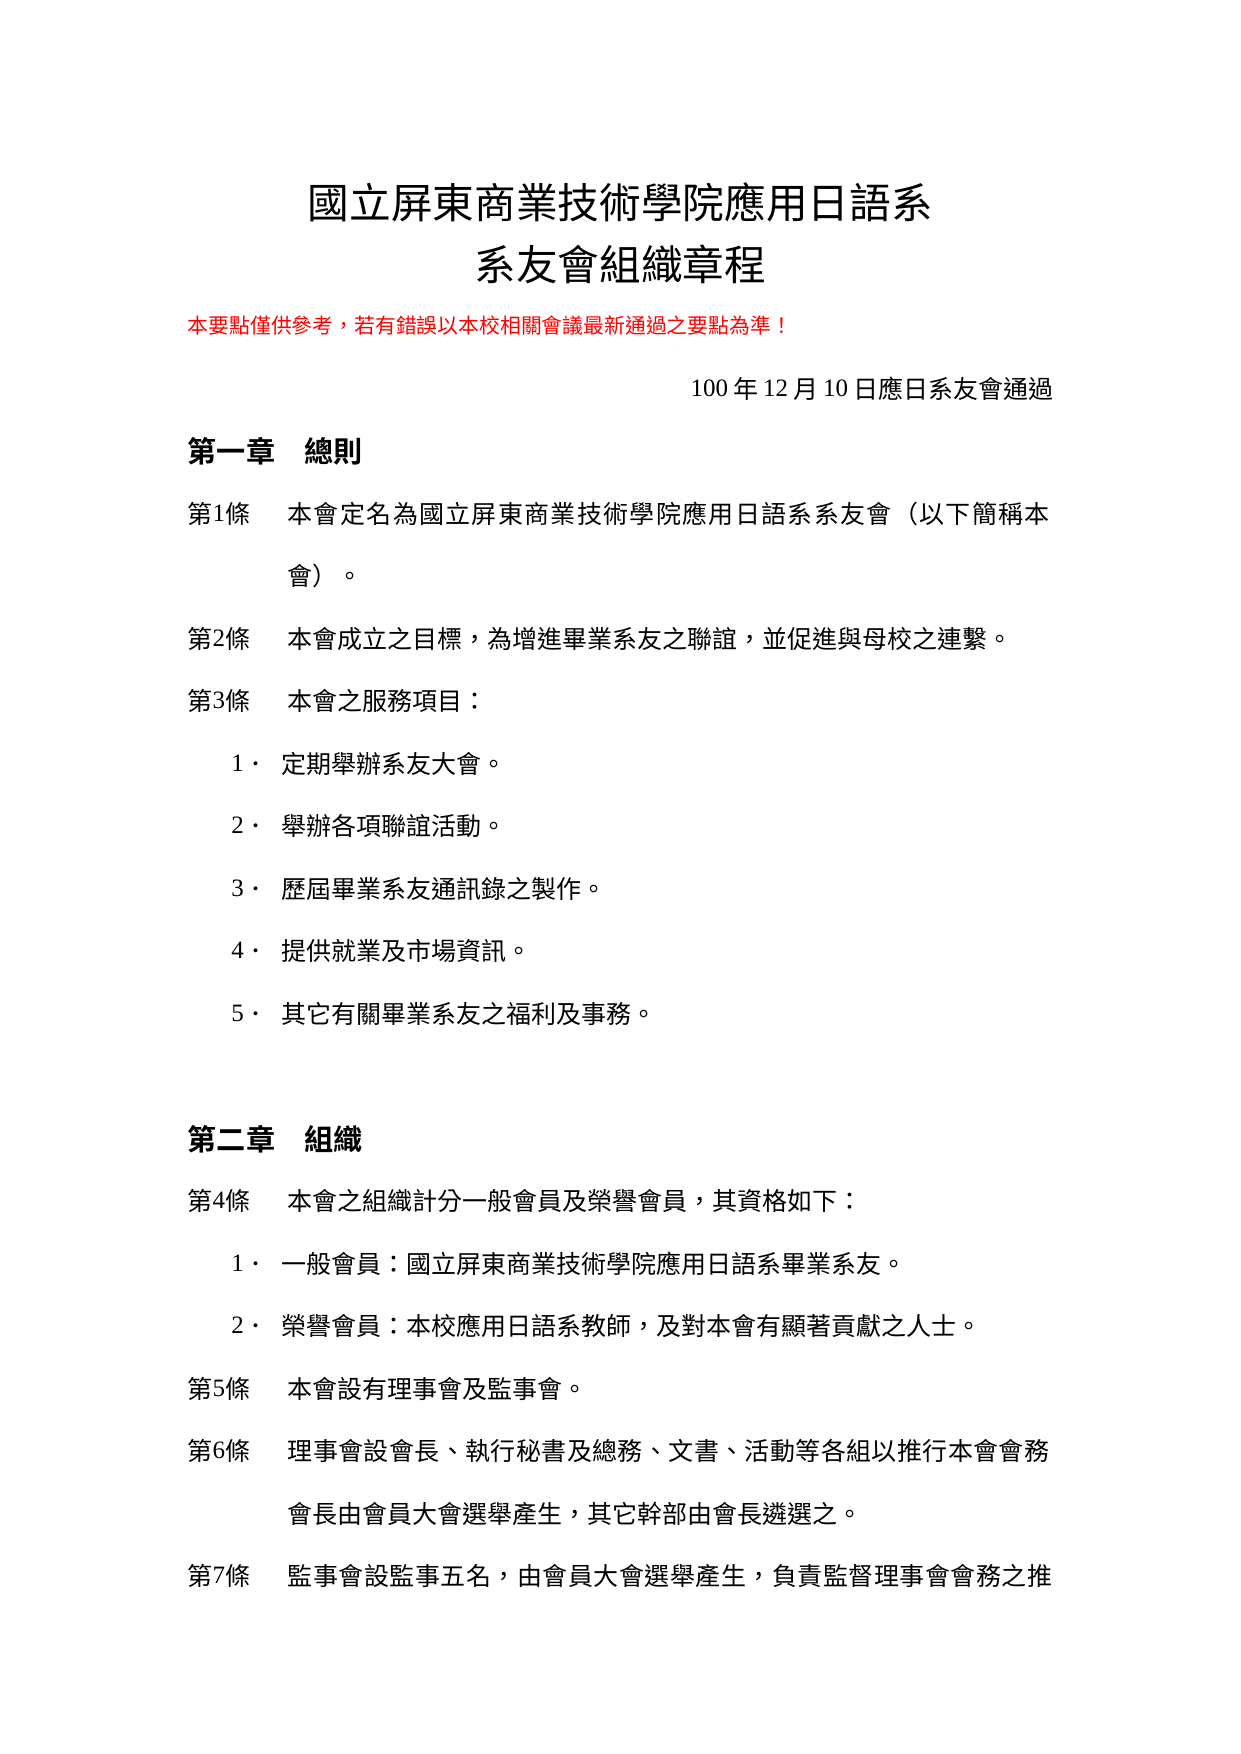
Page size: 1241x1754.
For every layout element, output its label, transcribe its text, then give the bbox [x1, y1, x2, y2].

list 舉辦各項聯誼活動。 [187, 783, 1053, 846]
text 第二章 組織 [187, 1096, 1053, 1158]
list 提供就業及市場資訊。 [187, 908, 1053, 971]
list 榮譽會員：本校應用日語系教師，及對本會有顯著貢獻之人士。 [187, 1283, 1053, 1346]
list 其它有關畢業系友之福利及事務。 [187, 971, 1053, 1033]
list 定期舉辦系友大會。 [187, 721, 1053, 783]
list 本會成立之目標，為增進畢業系友之聯誼，並促進與母校之連繫。 [187, 596, 1053, 658]
text 第一章 總則 [187, 408, 1053, 471]
list 監事會設監事五名，由會員大會選舉產生，負責監督理事會會務之推動及經費預算之審查與執行，不得兼任理事會會長或其它理事會幹部。 [187, 1533, 1053, 1596]
list 本會定名為國立屏東商業技術學院應用日語系系友會（以下簡稱本會）。 [187, 471, 1053, 596]
text 100年12月10日應日系友會通過 [187, 346, 1053, 408]
list 一般會員：國立屏東商業技術學院應用日語系畢業系友。 [187, 1221, 1053, 1283]
list 歷屆畢業系友通訊錄之製作。 [187, 846, 1053, 908]
text 國立屏東商業技術學院應用日語系 [187, 158, 1053, 221]
text 本要點僅供參考，若有錯誤以本校相關會議最新通過之要點為準！ [187, 283, 1053, 346]
list 本會之組織計分一般會員及榮譽會員，其資格如下： [187, 1158, 1053, 1221]
list 理事會設會長、執行秘書及總務、文書、活動等各組以推行本會會務。會長由會員大會選舉產生，其它幹部由會長遴選之。 [187, 1408, 1053, 1533]
list 本會之服務項目： [187, 658, 1053, 721]
list 本會設有理事會及監事會。 [187, 1346, 1053, 1408]
text 系友會組織章程 [187, 221, 1053, 283]
